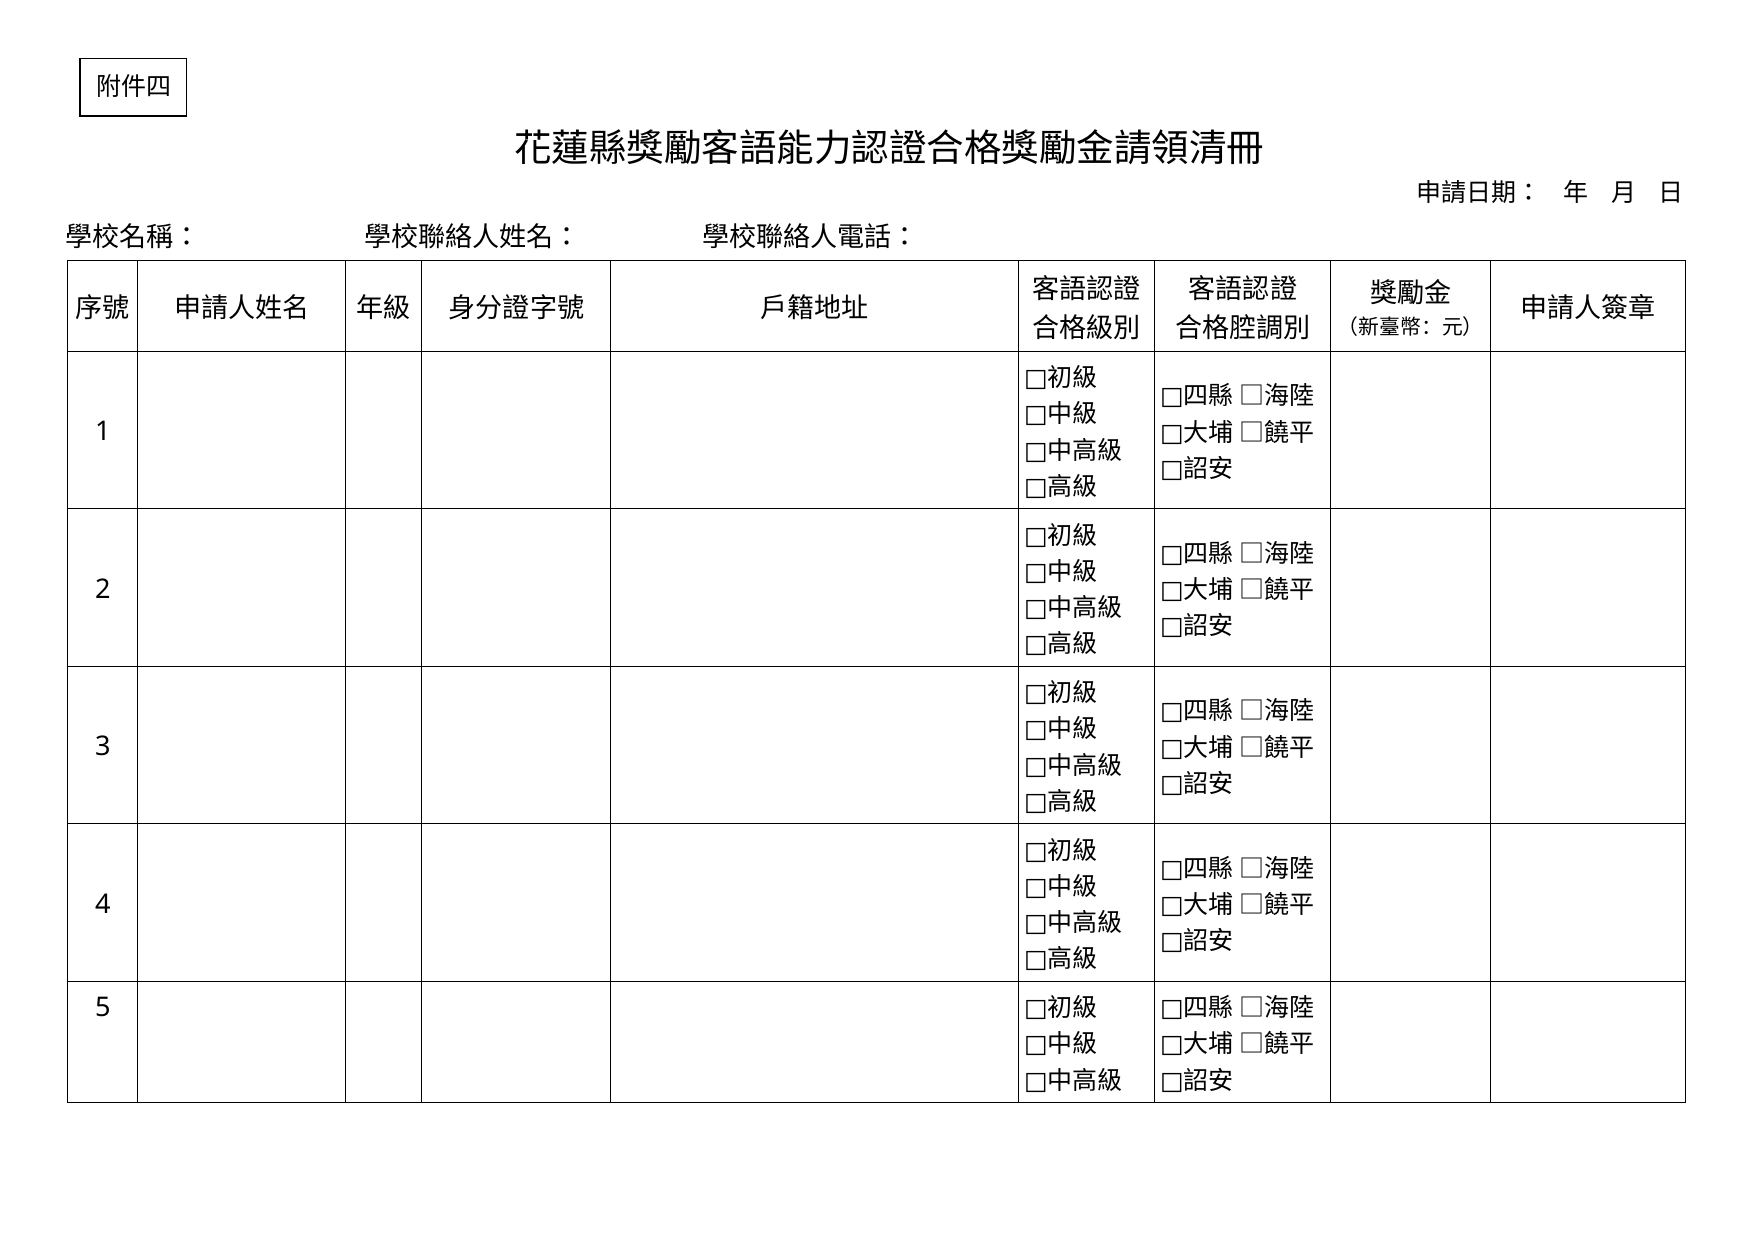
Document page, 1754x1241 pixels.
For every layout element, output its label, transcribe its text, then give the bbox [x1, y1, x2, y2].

table_cell 4 [68, 824, 137, 981]
table_cell □四縣 □海陸 □大埔 □饒平 □詔安 [1155, 352, 1330, 508]
table_header 客語認證 合格級別 [1019, 261, 1154, 351]
table_cell □初級 □中級 □中高級 [1019, 982, 1154, 1102]
table_header 年級 [346, 261, 421, 351]
table_cell [422, 352, 610, 508]
text 申請日期： 年 月 日 [142, 172, 1683, 209]
table_cell 2 [68, 509, 137, 666]
table_cell [611, 824, 1018, 981]
table_cell [346, 667, 421, 823]
table_cell □四縣 □海陸 □大埔 □饒平 □詔安 [1155, 667, 1330, 823]
table_cell [346, 982, 421, 1102]
table_cell [611, 667, 1018, 823]
table_header 戶籍地址 [611, 261, 1018, 351]
table_header 申請人簽章 [1491, 261, 1685, 351]
table_cell [422, 982, 610, 1102]
table_cell [138, 509, 345, 666]
text 花蓮縣獎勵客語能力認證合格獎勵金請領清冊 [142, 118, 1636, 172]
table_header 身分證字號 [422, 261, 610, 351]
table_cell [138, 824, 345, 981]
table_cell [1331, 352, 1490, 508]
table_cell [422, 509, 610, 666]
table_cell 3 [68, 667, 137, 823]
table_cell □四縣 □海陸 □大埔 □饒平 □詔安 [1155, 824, 1330, 981]
table_cell [1331, 667, 1490, 823]
table_cell [422, 667, 610, 823]
table_header 客語認證 合格腔調別 [1155, 261, 1330, 351]
table_cell [422, 824, 610, 981]
table_cell [346, 824, 421, 981]
table_cell [1491, 982, 1685, 1102]
table_cell [1491, 352, 1685, 508]
table_cell □初級 □中級 □中高級 □高級 [1019, 824, 1154, 981]
table_cell [1491, 824, 1685, 981]
table_cell [138, 352, 345, 508]
table_cell [611, 352, 1018, 508]
table_cell [1331, 509, 1490, 666]
table_cell □四縣 □海陸 □大埔 □饒平 □詔安 [1155, 509, 1330, 666]
table_cell 5 [68, 982, 137, 1102]
table_cell [1331, 982, 1490, 1102]
table_header 申請人姓名 [138, 261, 345, 351]
table_header 獎勵金 （新臺幣：元） [1331, 261, 1490, 351]
table_cell □初級 □中級 □中高級 □高級 [1019, 509, 1154, 666]
table_cell [138, 982, 345, 1102]
table_cell □初級 □中級 □中高級 □高級 [1019, 667, 1154, 823]
text 學校名稱： 學校聯絡人姓名： 學校聯絡人電話： [65, 214, 1636, 254]
text 附件四 [96, 67, 171, 103]
table_cell [1331, 824, 1490, 981]
table_cell [346, 352, 421, 508]
table_cell [138, 667, 345, 823]
table_cell □初級 □中級 □中高級 □高級 [1019, 352, 1154, 508]
table_cell [611, 509, 1018, 666]
table_cell [346, 509, 421, 666]
table_cell [1491, 509, 1685, 666]
table_cell □四縣 □海陸 □大埔 □饒平 □詔安 [1155, 982, 1330, 1102]
table_header 序號 [68, 261, 137, 351]
table_cell [611, 982, 1018, 1102]
table_cell [1491, 667, 1685, 823]
table_cell 1 [68, 352, 137, 508]
